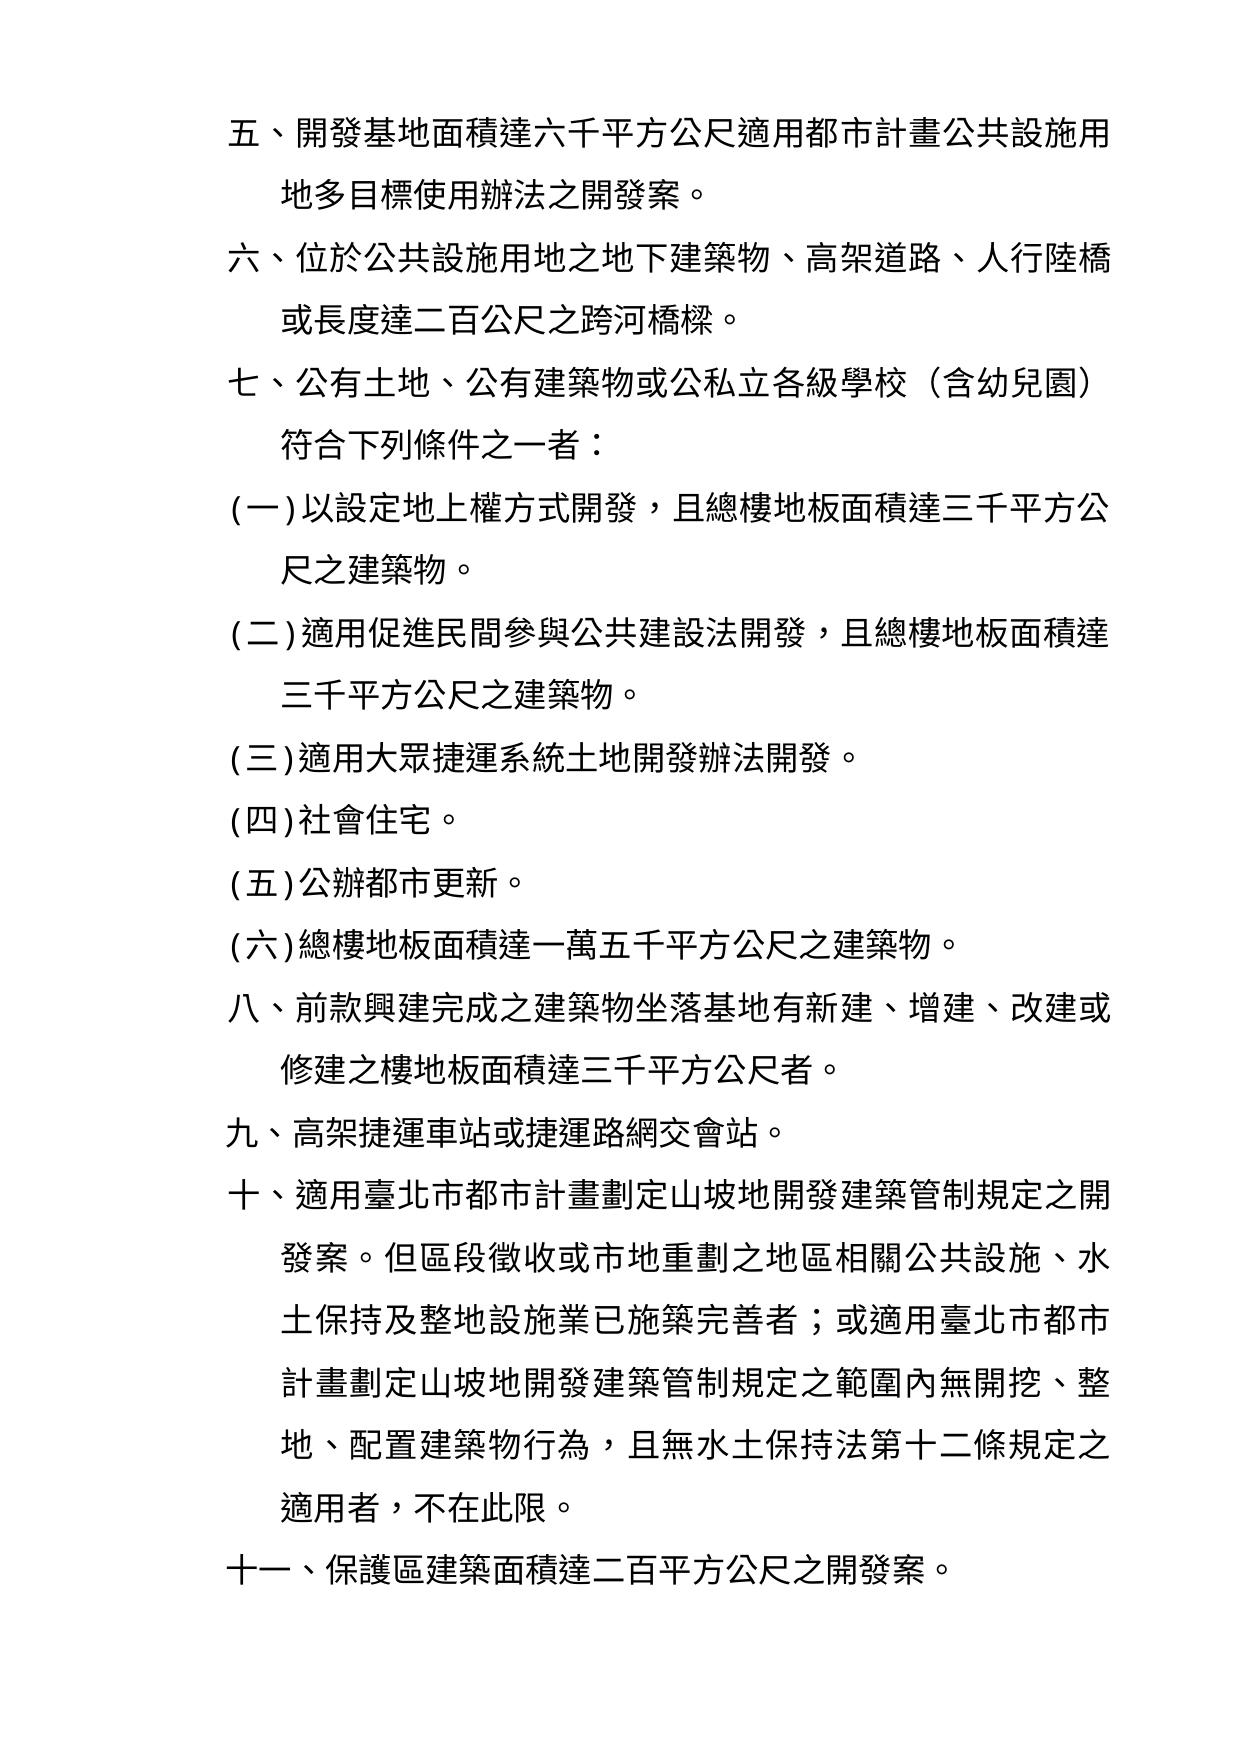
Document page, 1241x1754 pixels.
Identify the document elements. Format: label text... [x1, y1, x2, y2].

text (一)以設定地上權方式開發，且總樓地板面積達三千平方公尺之建築物。 [185, 464, 1112, 589]
text (二)適用促進民間參與公共建設法開發，且總樓地板面積達三千平方公尺之建築物。 [185, 589, 1112, 714]
text 八、前款興建完成之建築物坐落基地有新建、增建、改建或修建之樓地板面積達三千平方公尺者。 [185, 964, 1112, 1089]
text (三)適用大眾捷運系統土地開發辦法開發。 [185, 714, 1112, 776]
text 五、開發基地面積達六千平方公尺適用都市計畫公共設施用地多目標使用辦法之開發案。 [185, 89, 1112, 214]
text 九、高架捷運車站或捷運路網交會站。 [185, 1089, 1112, 1151]
text 七、公有土地、公有建築物或公私立各級學校（含幼兒園）符合下列條件之一者： [185, 339, 1112, 464]
text (四)社會住宅。 [185, 776, 1112, 839]
text 六、位於公共設施用地之地下建築物、高架道路、人行陸橋或長度達二百公尺之跨河橋樑。 [185, 214, 1112, 339]
text 十一、保護區建築面積達二百平方公尺之開發案。 [185, 1526, 1112, 1589]
text (五)公辦都市更新。 [185, 839, 1112, 901]
text (六)總樓地板面積達一萬五千平方公尺之建築物。 [185, 901, 1112, 964]
text 十、適用臺北市都市計畫劃定山坡地開發建築管制規定之開發案。但區段徵收或市地重劃之地區相關公共設施、水土保持及整地設施業已施築完善者；或適用臺北市都市計畫劃定山坡地開發建築管制規定之範圍內無開挖、整地、配置建築物行為，且無水土保持法第十二條規定之適用者，不在此限。 [185, 1151, 1112, 1526]
